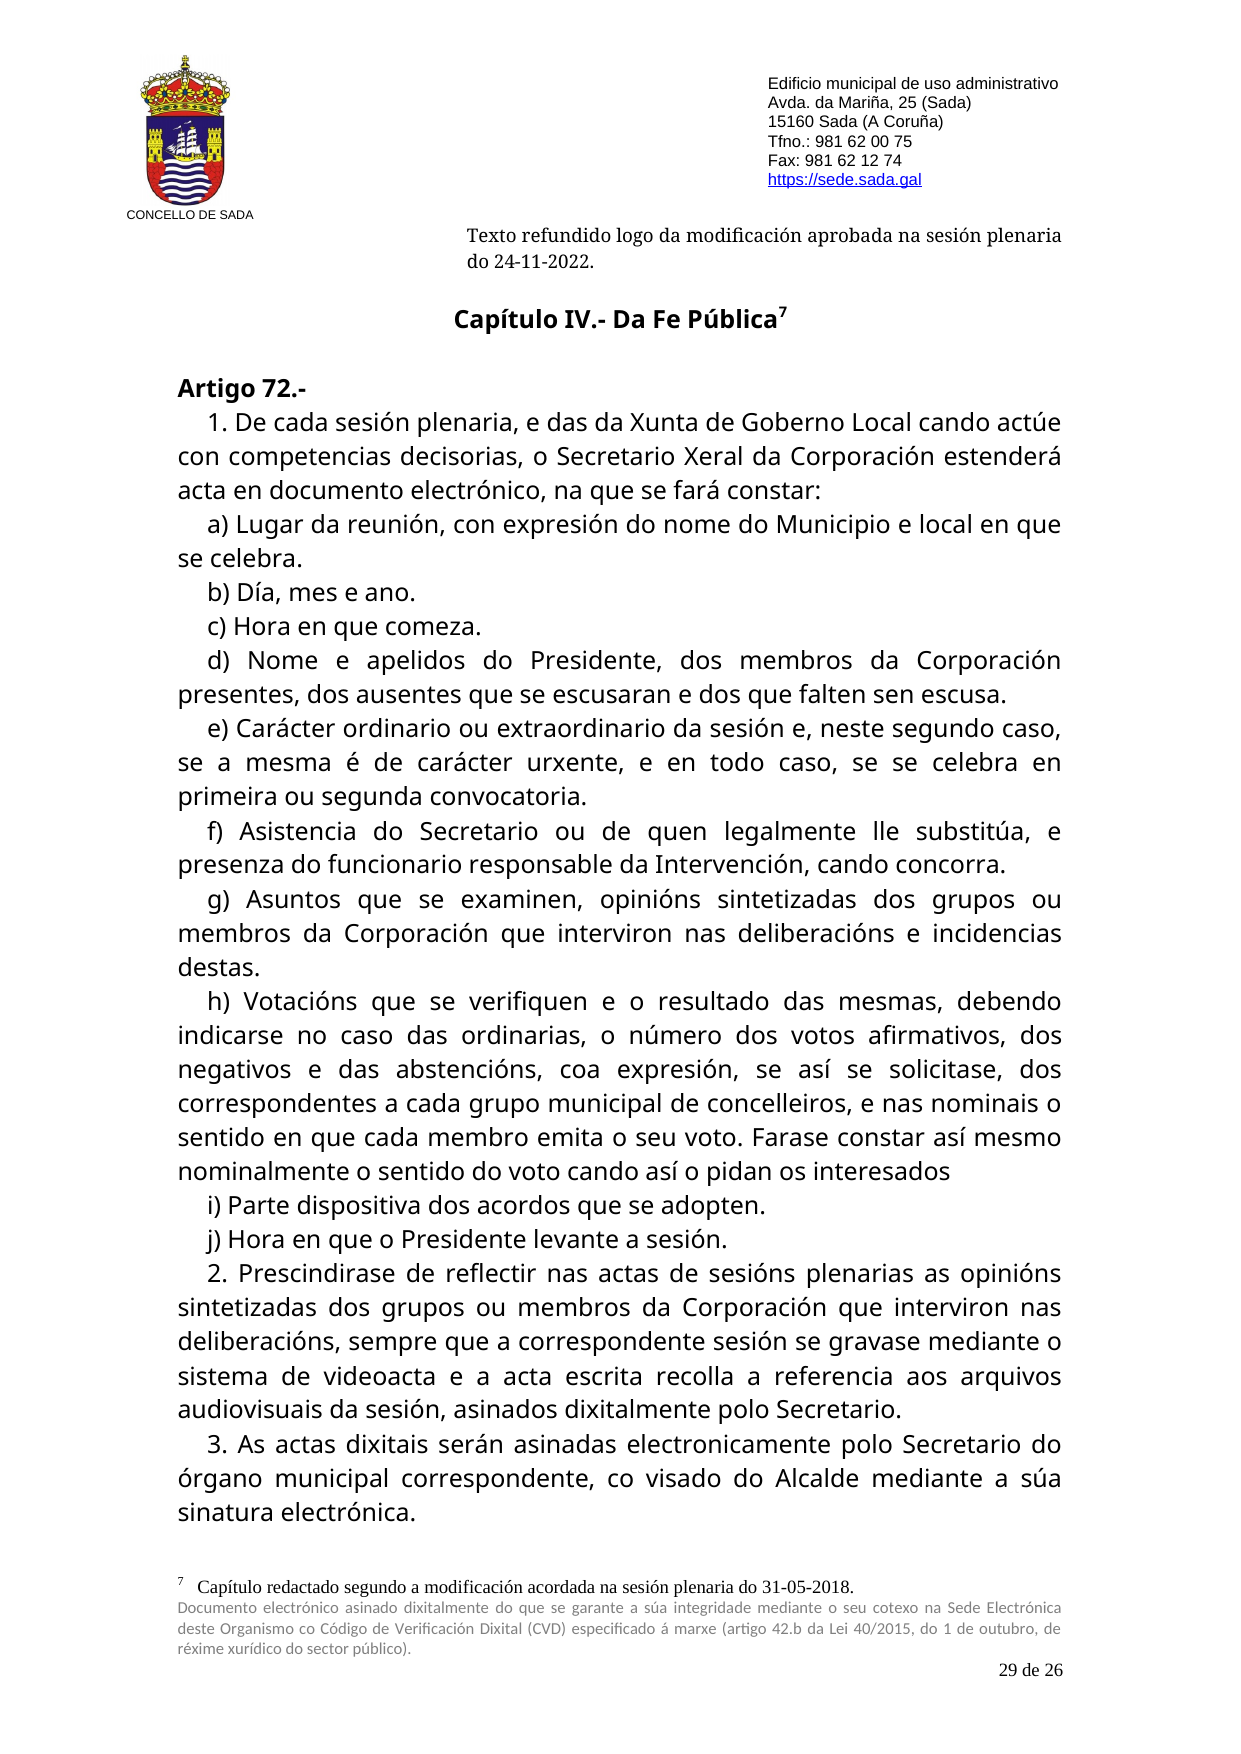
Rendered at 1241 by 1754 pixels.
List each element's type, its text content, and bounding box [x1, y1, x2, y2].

text 1. De cada sesión plenaria, e das da Xunta de Goberno Local cando actúe con competencias decisorias, o Secretario Xeral da Corporación estenderá acta en documento electrónico, na que se fará constar: [177, 404, 1063, 507]
text 3. As actas dixitais serán asinadas electronicamente polo Secretario do órgano municipal correspondente, co visado do Alcalde mediante a súa sinatura electrónica. [177, 1426, 1063, 1528]
picture [109, 45, 263, 216]
text 2. Prescindirase de reflectir nas actas de sesións plenarias as opinións sintetizadas dos grupos ou membros da Corporación que interviron nas deliberacións, sempre que a correspondente sesión se gravase mediante o sistema de videoacta e a acta escrita recolla a referencia aos arquivos audiovisuais da sesión, asinados dixitalmente polo Secretario. [177, 1256, 1063, 1426]
text i) Parte dispositiva dos acordos que se adopten. [177, 1188, 1063, 1222]
text j) Hora en que o Presidente levante a sesión. [177, 1222, 1063, 1256]
text h) Votacións que se verifiquen e o resultado das mesmas, debendo indicarse no caso das ordinarias, o número dos votos afirmativos, dos negativos e das abstencións, coa expresión, se así se solicitase, dos correspondentes a cada grupo municipal de concelleiros, e nas nominais o sentido en que cada membro emita o seu voto. Farase constar así mesmo nominalmente o sentido do voto cando así o pidan os interesados [177, 983, 1063, 1188]
text Capítulo redactado segundo a modificación acordada na sesión plenaria do 31-05-2018. [177, 1573, 1063, 1598]
subtitle Artigo 72.- [177, 370, 1063, 404]
text a) Lugar da reunión, con expresión do nome do Municipio e local en que se celebra. [177, 507, 1063, 575]
text e) Carácter ordinario ou extraordinario da sesión e, neste segundo caso, se a mesma é de carácter urxente, e en todo caso, se se celebra en primeira ou segunda convocatoria. [177, 711, 1063, 813]
text f) Asistencia do Secretario ou de quen legalmente lle substitúa, e presenza do funcionario responsable da Intervención, cando concorra. [177, 813, 1063, 881]
text b) Día, mes e ano. [177, 575, 1063, 609]
text g) Asuntos que se examinen, opinións sintetizadas dos grupos ou membros da Corporación que interviron nas deliberacións e incidencias destas. [177, 881, 1063, 983]
text c) Hora en que comeza. [177, 609, 1063, 643]
subtitle Capítulo IV.- Da Fe Pública [177, 302, 1063, 336]
text d) Nome e apelidos do Presidente, dos membros da Corporación presentes, dos ausentes que se escusaran e dos que falten sen escusa. [177, 643, 1063, 711]
